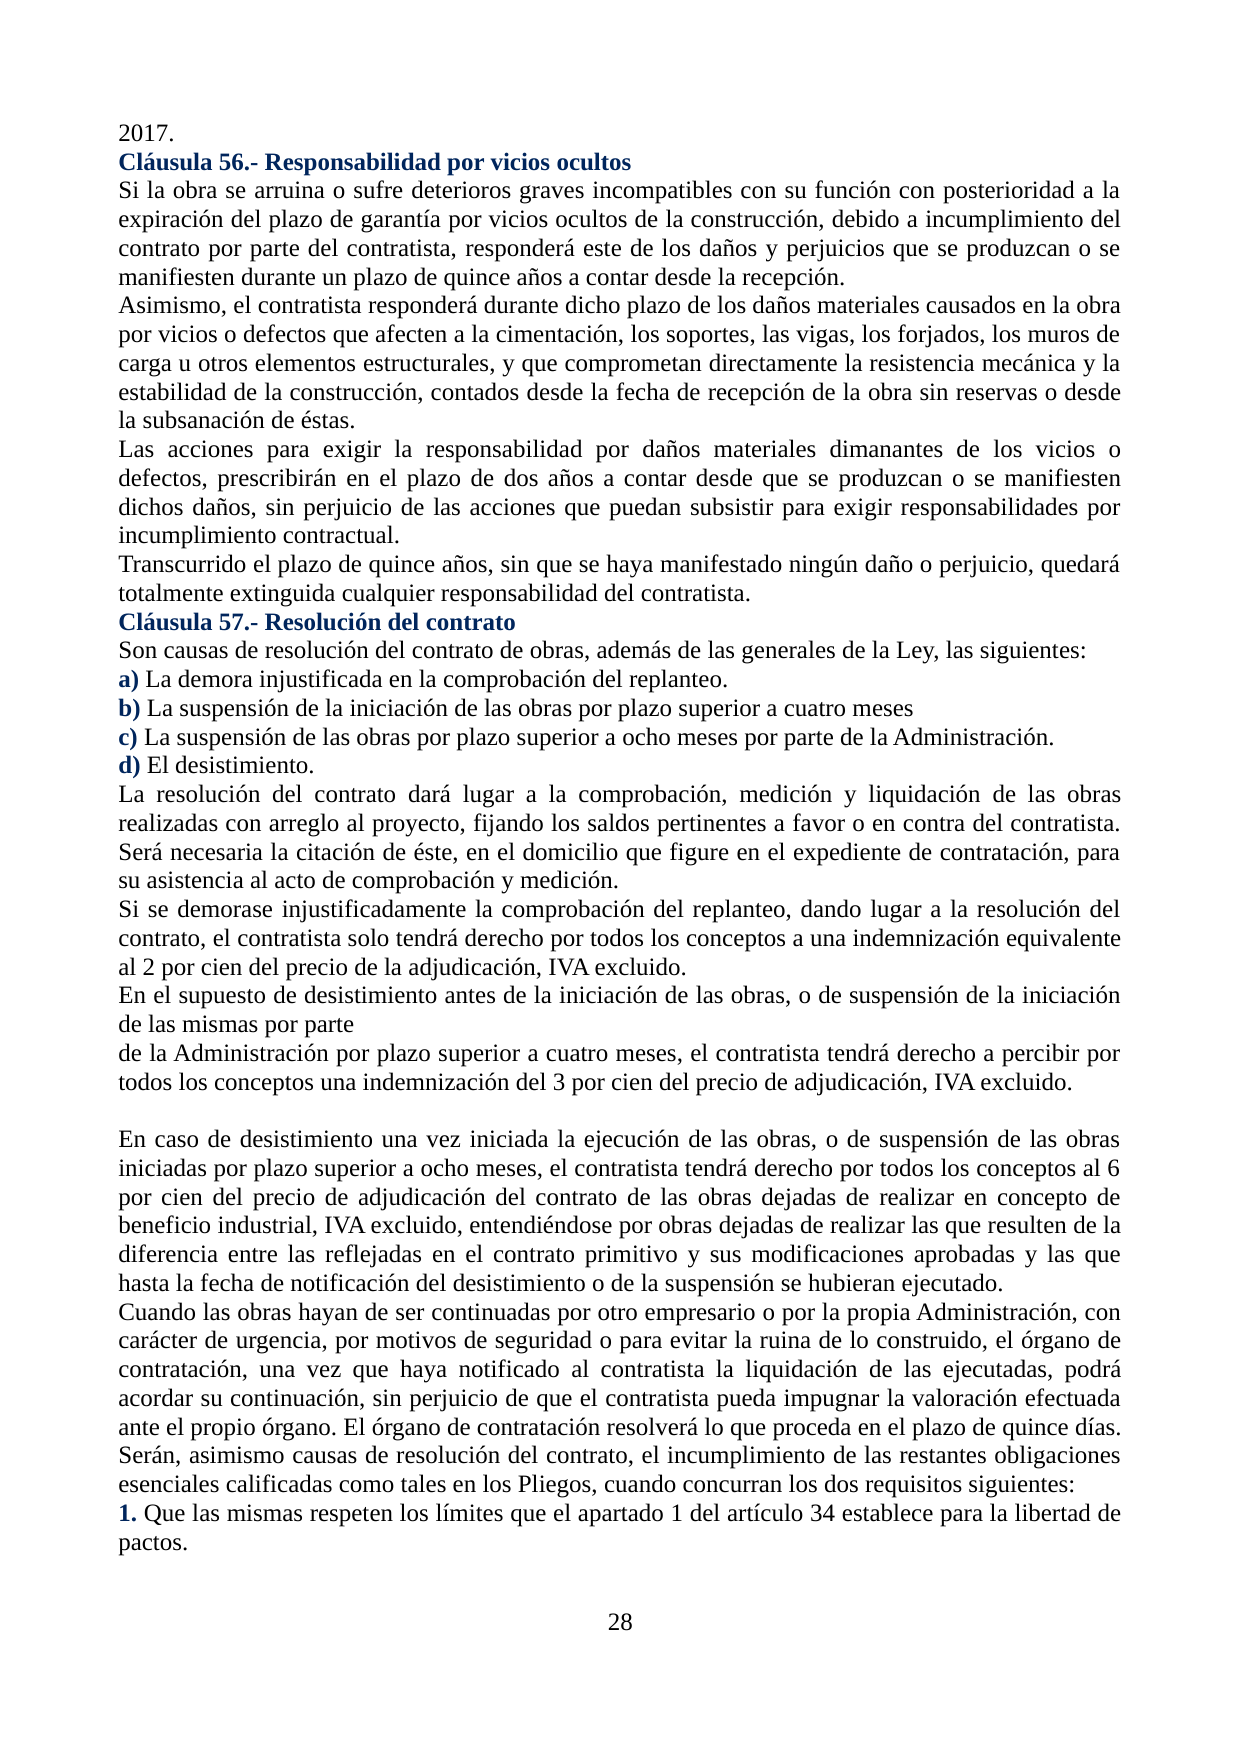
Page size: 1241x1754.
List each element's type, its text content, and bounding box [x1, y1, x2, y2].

text Si se demorase injustificadamente la comprobación del replanteo, dando lugar a la resolución del contrato, el contratista solo tendrá derecho por todos los conceptos a una indemnización equivalente al 2 por cien del precio de la adjudicación, IVA excluido. [118, 894, 1122, 981]
text Transcurrido el plazo de quince años, sin que se haya manifestado ningún daño o perjuicio, quedará totalmente extinguida cualquier responsabilidad del contratista. [118, 549, 1122, 607]
text En el supuesto de desistimiento antes de la iniciación de las obras, o de suspensión de la iniciación de las mismas por parte [118, 981, 1122, 1038]
text Serán, asimismo causas de resolución del contrato, el incumplimiento de las restantes obligaciones esenciales calificadas como tales en los Pliegos, cuando concurran los dos requisitos siguientes: [118, 1441, 1122, 1498]
text Las acciones para exigir la responsabilidad por daños materiales dimanantes de los vicios o defectos, prescribirán en el plazo de dos años a contar desde que se produzcan o se manifiesten dichos daños, sin perjuicio de las acciones que puedan subsistir para exigir responsabilidades por incumplimiento contractual. [118, 434, 1122, 549]
text Son causas de resolución del contrato de obras, además de las generales de la Ley, las siguientes: [118, 636, 1122, 664]
text d) El desistimiento. [118, 751, 1122, 779]
text En caso de desistimiento una vez iniciada la ejecución de las obras, o de suspensión de las obras iniciadas por plazo superior a ocho meses, el contratista tendrá derecho por todos los conceptos al 6 por cien del precio de adjudicación del contrato de las obras dejadas de realizar en concepto de beneficio industrial, IVA excluido, entendiéndose por obras dejadas de realizar las que resulten de la diferencia entre las reflejadas en el contrato primitivo y sus modificaciones aprobadas y las que hasta la fecha de notificación del desistimiento o de la suspensión se hubieran ejecutado. [118, 1124, 1122, 1297]
text Cuando las obras hayan de ser continuadas por otro empresario o por la propia Administración, con carácter de urgencia, por motivos de seguridad o para evitar la ruina de lo construido, el órgano de contratación, una vez que haya notificado al contratista la liquidación de las ejecutadas, podrá acordar su continuación, sin perjuicio de que el contratista pueda impugnar la valoración efectuada ante el propio órgano. El órgano de contratación resolverá lo que proceda en el plazo de quince días. [118, 1297, 1122, 1441]
text de la Administración por plazo superior a cuatro meses, el contratista tendrá derecho a percibir por todos los conceptos una indemnización del 3 por cien del precio de adjudicación, IVA excluido. [118, 1038, 1122, 1096]
text Si la obra se arruina o sufre deterioros graves incompatibles con su función con posterioridad a la expiración del plazo de garantía por vicios ocultos de la construcción, debido a incumplimiento del contrato por parte del contratista, responderá este de los daños y perjuicios que se produzcan o se manifiesten durante un plazo de quince años a contar desde la recepción. [118, 176, 1122, 291]
text c) La suspensión de las obras por plazo superior a ocho meses por parte de la Administración. [118, 722, 1122, 751]
text b) La suspensión de la iniciación de las obras por plazo superior a cuatro meses [118, 693, 1122, 722]
text Cláusula 57.- Resolución del contrato [118, 607, 1122, 636]
text 2017. [118, 118, 1122, 147]
text Cláusula 56.- Responsabilidad por vicios ocultos [118, 147, 1122, 176]
text a) La demora injustificada en la comprobación del replanteo. [118, 664, 1122, 693]
text Asimismo, el contratista responderá durante dicho plazo de los daños materiales causados en la obra por vicios o defectos que afecten a la cimentación, los soportes, las vigas, los forjados, los muros de carga u otros elementos estructurales, y que comprometan directamente la resistencia mecánica y la estabilidad de la construcción, contados desde la fecha de recepción de la obra sin reservas o desde la subsanación de éstas. [118, 291, 1122, 434]
text La resolución del contrato dará lugar a la comprobación, medición y liquidación de las obras realizadas con arreglo al proyecto, fijando los saldos pertinentes a favor o en contra del contratista. Será necesaria la citación de éste, en el domicilio que figure en el expediente de contratación, para su asistencia al acto de comprobación y medición. [118, 779, 1122, 894]
text 1. Que las mismas respeten los límites que el apartado 1 del artículo 34 establece para la libertad de pactos. [118, 1498, 1122, 1556]
